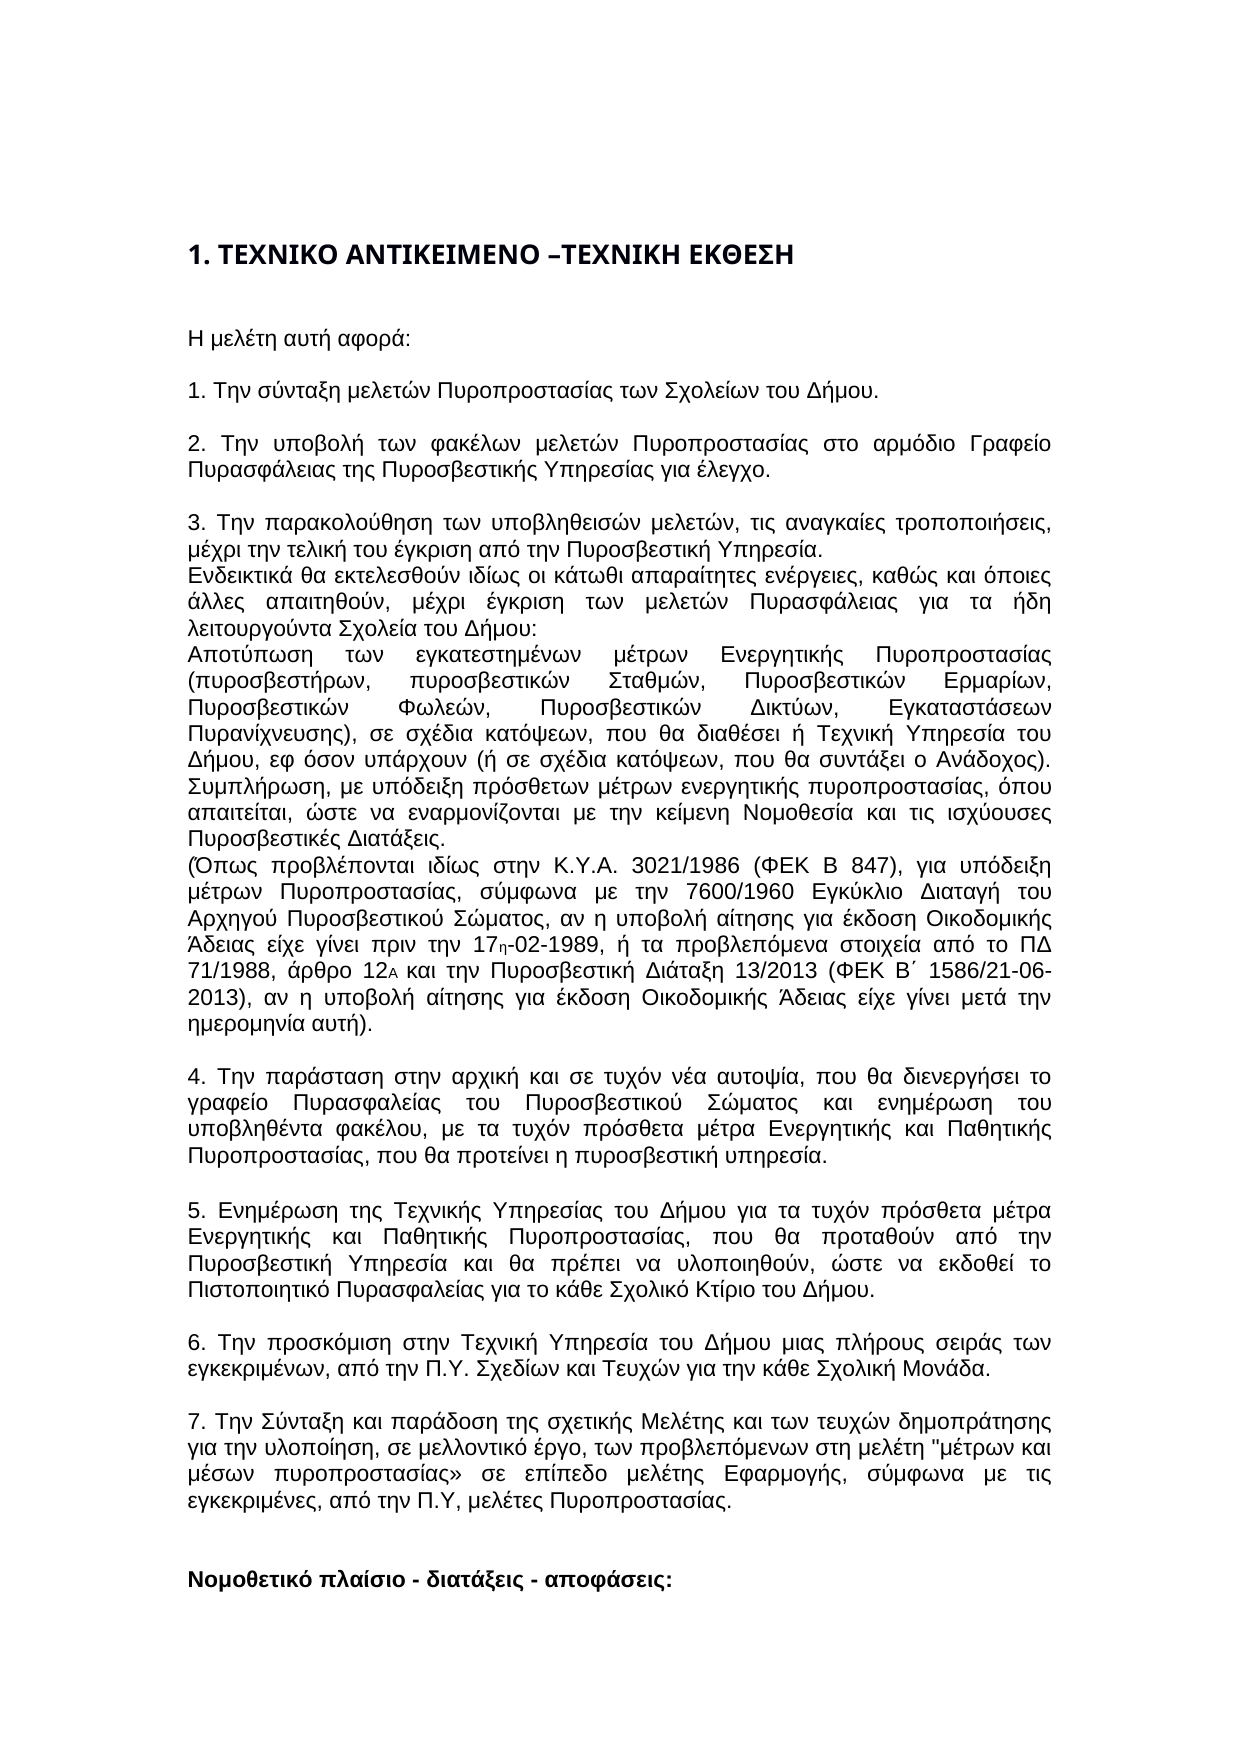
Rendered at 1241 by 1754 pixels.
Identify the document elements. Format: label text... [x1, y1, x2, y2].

text (Όπως προβλέπονται ιδίως στην Κ.Υ.Α. 3021/1986 (ΦΕΚ Β 847), για υπόδειξη μέτρων Πυροπροστασίας, σύμφωνα με την 7600/1960 Εγκύκλιο Διαταγή του Αρχηγού Πυροσβεστικού Σώματος, αν η υποβολή αίτησης για έκδοση Οικοδομικής Άδειας είχε γίνει πριν την 17η-02-1989, ή τα προβλεπόμενα στοιχεία από το ΠΔ 71/1988, άρθρο 12Α και την Πυροσβεστική Διάταξη 13/2013 (ΦΕΚ Β΄ 1586/21-06-2013), αν η υποβολή αίτησης για έκδοση Οικοδομικής Άδειας είχε γίνει μετά την ημερομηνία αυτή). [187, 852, 1053, 1036]
text Η μελέτη αυτή αφορά: [187, 325, 1053, 351]
text Ενδεικτικά θα εκτελεσθούν ιδίως οι κάτωθι απαραίτητες ενέργειες, καθώς και όποιες άλλες απαιτηθούν, μέχρι έγκριση των μελετών Πυρασφάλειας για τα ήδη λειτουργούντα Σχολεία του Δήμου: [187, 562, 1053, 641]
text 1. Την σύνταξη μελετών Πυροπροστασίας των Σχολείων του Δήμου. [187, 377, 1053, 404]
text 2. Την υποβολή των φακέλων μελετών Πυροπροστασίας στο αρμόδιο Γραφείο Πυρασφάλειας της Πυροσβεστικής Υπηρεσίας για έλεγχο. [187, 430, 1053, 483]
text 1. ΤΕΧΝΙΚΟ ΑΝΤΙΚΕΙΜΕΝΟ –ΤΕΧΝΙΚΗ ΕΚΘΕΣΗ [187, 235, 1053, 272]
text 3. Την παρακολούθηση των υποβληθεισών μελετών, τις αναγκαίες τροποποιήσεις, μέχρι την τελική του έγκριση από την Πυροσβεστική Υπηρεσία. [187, 509, 1053, 562]
text 4. Την παράσταση στην αρχική και σε τυχόν νέα αυτοψία, που θα διενεργήσει το γραφείο Πυρασφαλείας του Πυροσβεστικού Σώματος και ενημέρωση του υποβληθέντα φακέλου, με τα τυχόν πρόσθετα μέτρα Ενεργητικής και Παθητικής Πυροπροστασίας, που θα προτείνει η πυροσβεστική υπηρεσία. [187, 1063, 1053, 1168]
text 7. Την Σύνταξη και παράδοση της σχετικής Μελέτης και των τευχών δημοπράτησης για την υλοποίηση, σε μελλοντικό έργο, των προβλεπόμενων στη μελέτη "μέτρων και μέσων πυροπροστασίας» σε επίπεδο μελέτης Εφαρμογής, σύμφωνα με τις εγκεκριμένες, από την Π.Υ, μελέτες Πυροπροστασίας. [187, 1408, 1053, 1513]
text Νομοθετικό πλαίσιο - διατάξεις - αποφάσεις: [187, 1566, 1053, 1592]
text Αποτύπωση των εγκατεστημένων μέτρων Ενεργητικής Πυροπροστασίας (πυροσβεστήρων, πυροσβεστικών Σταθμών, Πυροσβεστικών Ερμαρίων, Πυροσβεστικών Φωλεών, Πυροσβεστικών Δικτύων, Εγκαταστάσεων Πυρανίχνευσης), σε σχέδια κατόψεων, που θα διαθέσει ή Τεχνική Υπηρεσία του Δήμου, εφ όσον υπάρχουν (ή σε σχέδια κατόψεων, που θα συντάξει ο Ανάδοχος). Συμπλήρωση, με υπόδειξη πρόσθετων μέτρων ενεργητικής πυροπροστασίας, όπου απαιτείται, ώστε να εναρμονίζονται με την κείμενη Νομοθεσία και τις ισχύουσες Πυροσβεστικές Διατάξεις. [187, 641, 1053, 852]
text 5. Ενημέρωση της Τεχνικής Υπηρεσίας του Δήμου για τα τυχόν πρόσθετα μέτρα Ενεργητικής και Παθητικής Πυροπροστασίας, που θα προταθούν από την Πυροσβεστική Υπηρεσία και θα πρέπει να υλοποιηθούν, ώστε να εκδοθεί το Πιστοποιητικό Πυρασφαλείας για το κάθε Σχολικό Κτίριο του Δήμου. [187, 1197, 1053, 1302]
text 6. Την προσκόμιση στην Τεχνική Υπηρεσία του Δήμου μιας πλήρους σειράς των εγκεκριμένων, από την Π.Υ. Σχεδίων και Τευχών για την κάθε Σχολική Μονάδα. [187, 1328, 1053, 1381]
